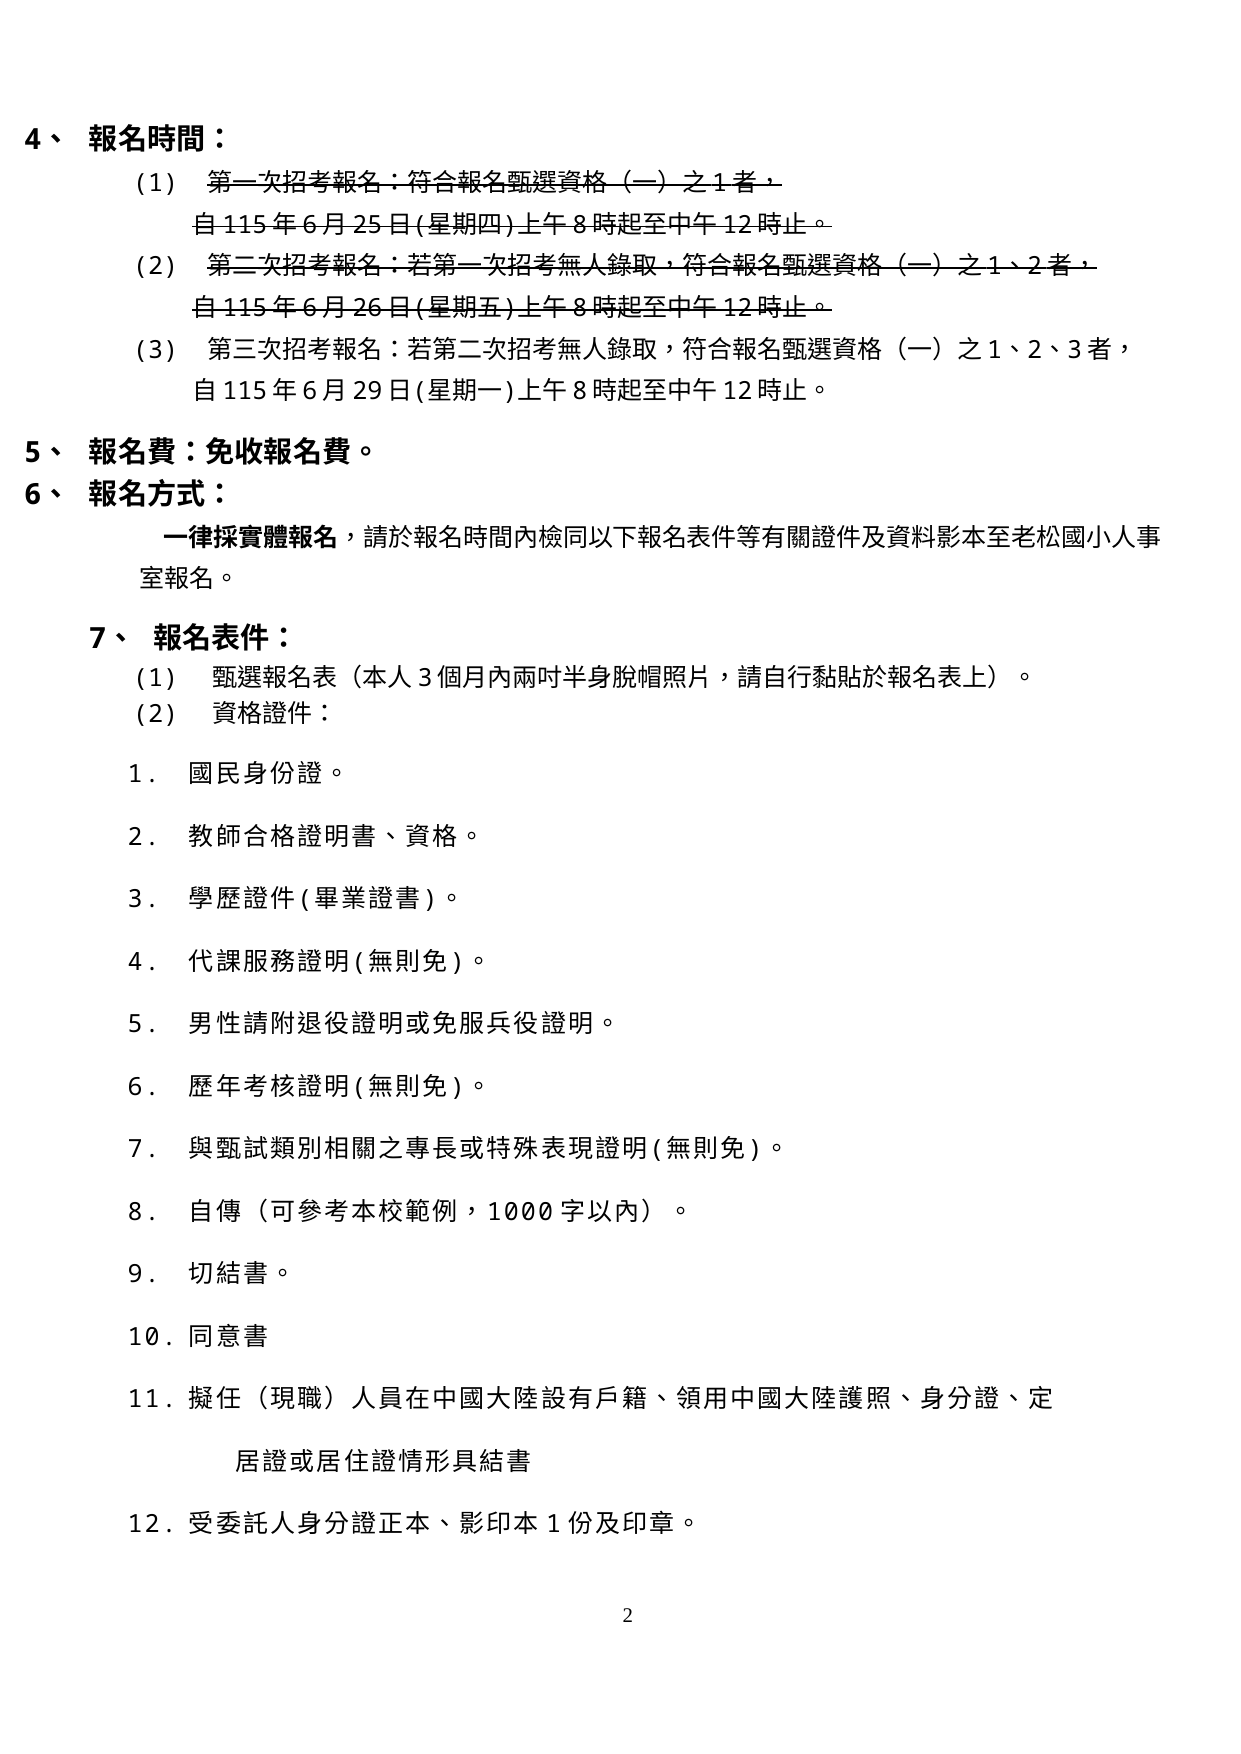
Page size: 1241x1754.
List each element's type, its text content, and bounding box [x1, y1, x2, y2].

list 報名時間： [24, 96, 1167, 158]
list 第一次招考報名：符合報名甄選資格（一）之1者， [133, 158, 1167, 200]
list 報名費：免收報名費。 [24, 408, 1167, 471]
list 報名方式： [24, 471, 1167, 513]
text 一律採實體報名，請於報名時間內檢同以下報名表件等有關證件及資料影本至老松國小人事室報名。 [139, 513, 1167, 596]
list 學歷證件(畢業證書)。 [89, 855, 1167, 917]
list 報名表件： [89, 615, 1167, 657]
list 第三次招考報名：若第二次招考無人錄取，符合報名甄選資格（一）之1、2、3者， [133, 325, 1167, 366]
list 國民身份證。 [89, 730, 1167, 792]
list 甄選報名表（本人3個月內兩吋半身脫帽照片，請自行黏貼於報名表上）。 [133, 657, 1167, 694]
list 自傳（可參考本校範例，1000字以內）。 [89, 1167, 1167, 1230]
list 同意書 [89, 1292, 1167, 1355]
list 受委託人身分證正本、影印本1份及印章。 [89, 1480, 1167, 1542]
list 切結書。 [89, 1230, 1167, 1292]
list 第二次招考報名：若第一次招考無人錄取，符合報名甄選資格（一）之1、2者， [133, 241, 1167, 283]
list 代課服務證明(無則免)。 [89, 917, 1167, 980]
list 與甄試類別相關之專長或特殊表現證明(無則免)。 [89, 1105, 1167, 1167]
text 自115年6月25日(星期四)上午8時起至中午12時止。 [192, 200, 1167, 241]
text 居證或居住證情形具結書 [177, 1417, 1167, 1480]
text 自115年6月29日(星期一)上午8時起至中午12時止。 [192, 366, 1167, 408]
text 自115年6月26日(星期五)上午8時起至中午12時止。 [192, 283, 1167, 325]
list 擬任（現職）人員在中國大陸設有戶籍、領用中國大陸護照、身分證、定 [89, 1355, 1167, 1417]
list 男性請附退役證明或免服兵役證明。 [89, 980, 1167, 1042]
list 資格證件： [133, 694, 1167, 730]
list 歷年考核證明(無則免)。 [89, 1042, 1167, 1105]
list 教師合格證明書、資格。 [89, 792, 1167, 855]
